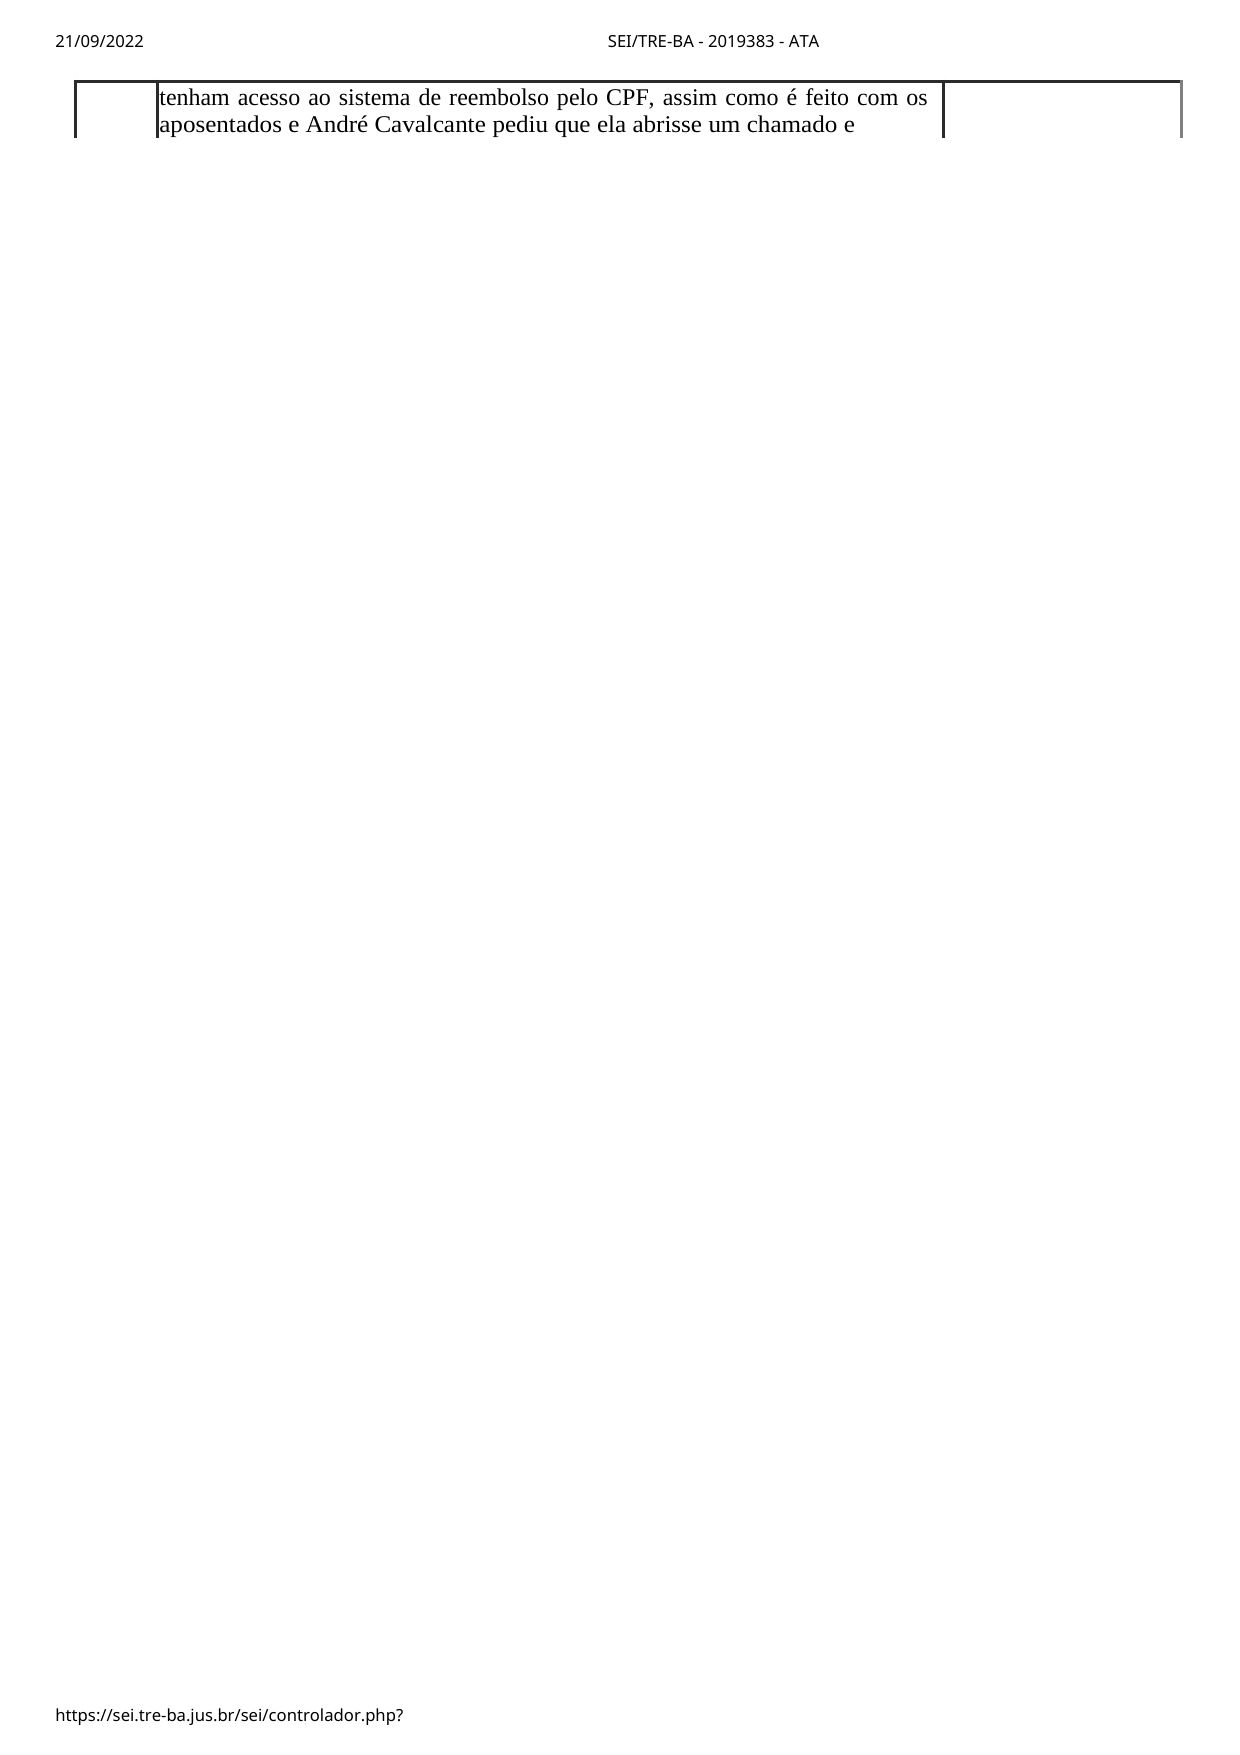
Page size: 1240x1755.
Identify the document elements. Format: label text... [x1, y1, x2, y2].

table_cell [945, 83, 1180, 138]
table_cell [77, 83, 156, 138]
table_cell tenham acesso ao sistema de reembolso pelo CPF, assim como é feito com os aposentados e André Cavalcante pediu que ela abrisse um chamado e [159, 83, 942, 138]
